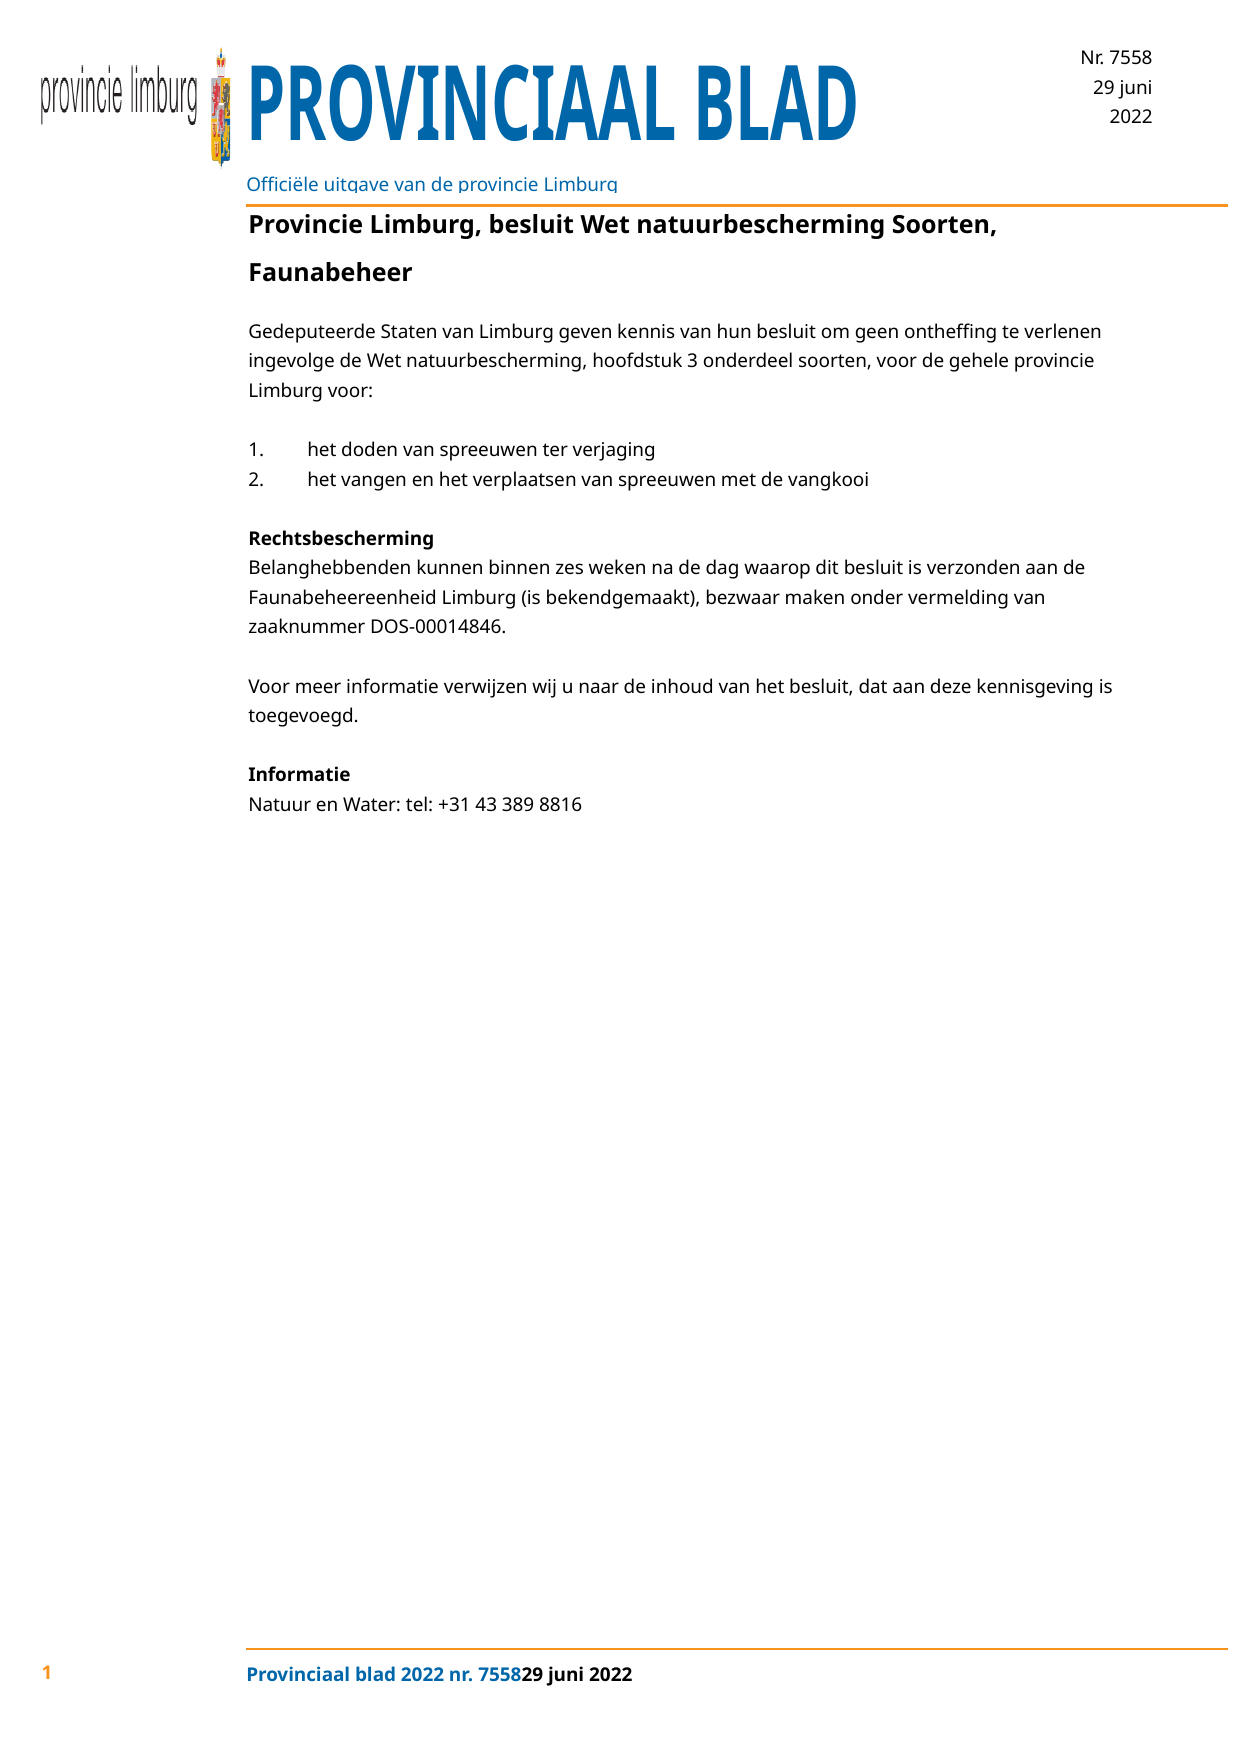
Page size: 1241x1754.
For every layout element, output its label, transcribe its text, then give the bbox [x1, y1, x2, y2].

text Natuur en Water: tel: +31 43 389 8816 [248, 791, 1152, 817]
list het doden van spreeuwen ter verjaging [248, 436, 1152, 462]
text Informatie [248, 762, 1152, 787]
text Belanghebbenden kunnen binnen zes weken na de dag waarop dit besluit is verzonden aan de Faunabeheereenheid Limburg (is bekendgemaakt), bezwaar maken onder vermelding van zaaknummer DOS-00014846. [248, 554, 1152, 639]
text Rechtsbescherming [248, 525, 1152, 551]
picture [41, 47, 231, 172]
text Provincie Limburg, besluit Wet natuurbescherming Soorten, Faunabeheer [248, 207, 1152, 288]
list het vangen en het verplaatsen van spreeuwen met de vangkooi [248, 466, 1152, 492]
text Voor meer informatie verwijzen wij u naar de inhoud van het besluit, dat aan deze kennisgeving is toegevoegd. [248, 673, 1152, 728]
text Gedeputeerde Staten van Limburg geven kennis van hun besluit om geen ontheffing te verlenen ingevolge de Wet natuurbescherming, hoofdstuk 3 onderdeel soorten, voor de gehele provincie Limburg voor: [248, 318, 1152, 403]
